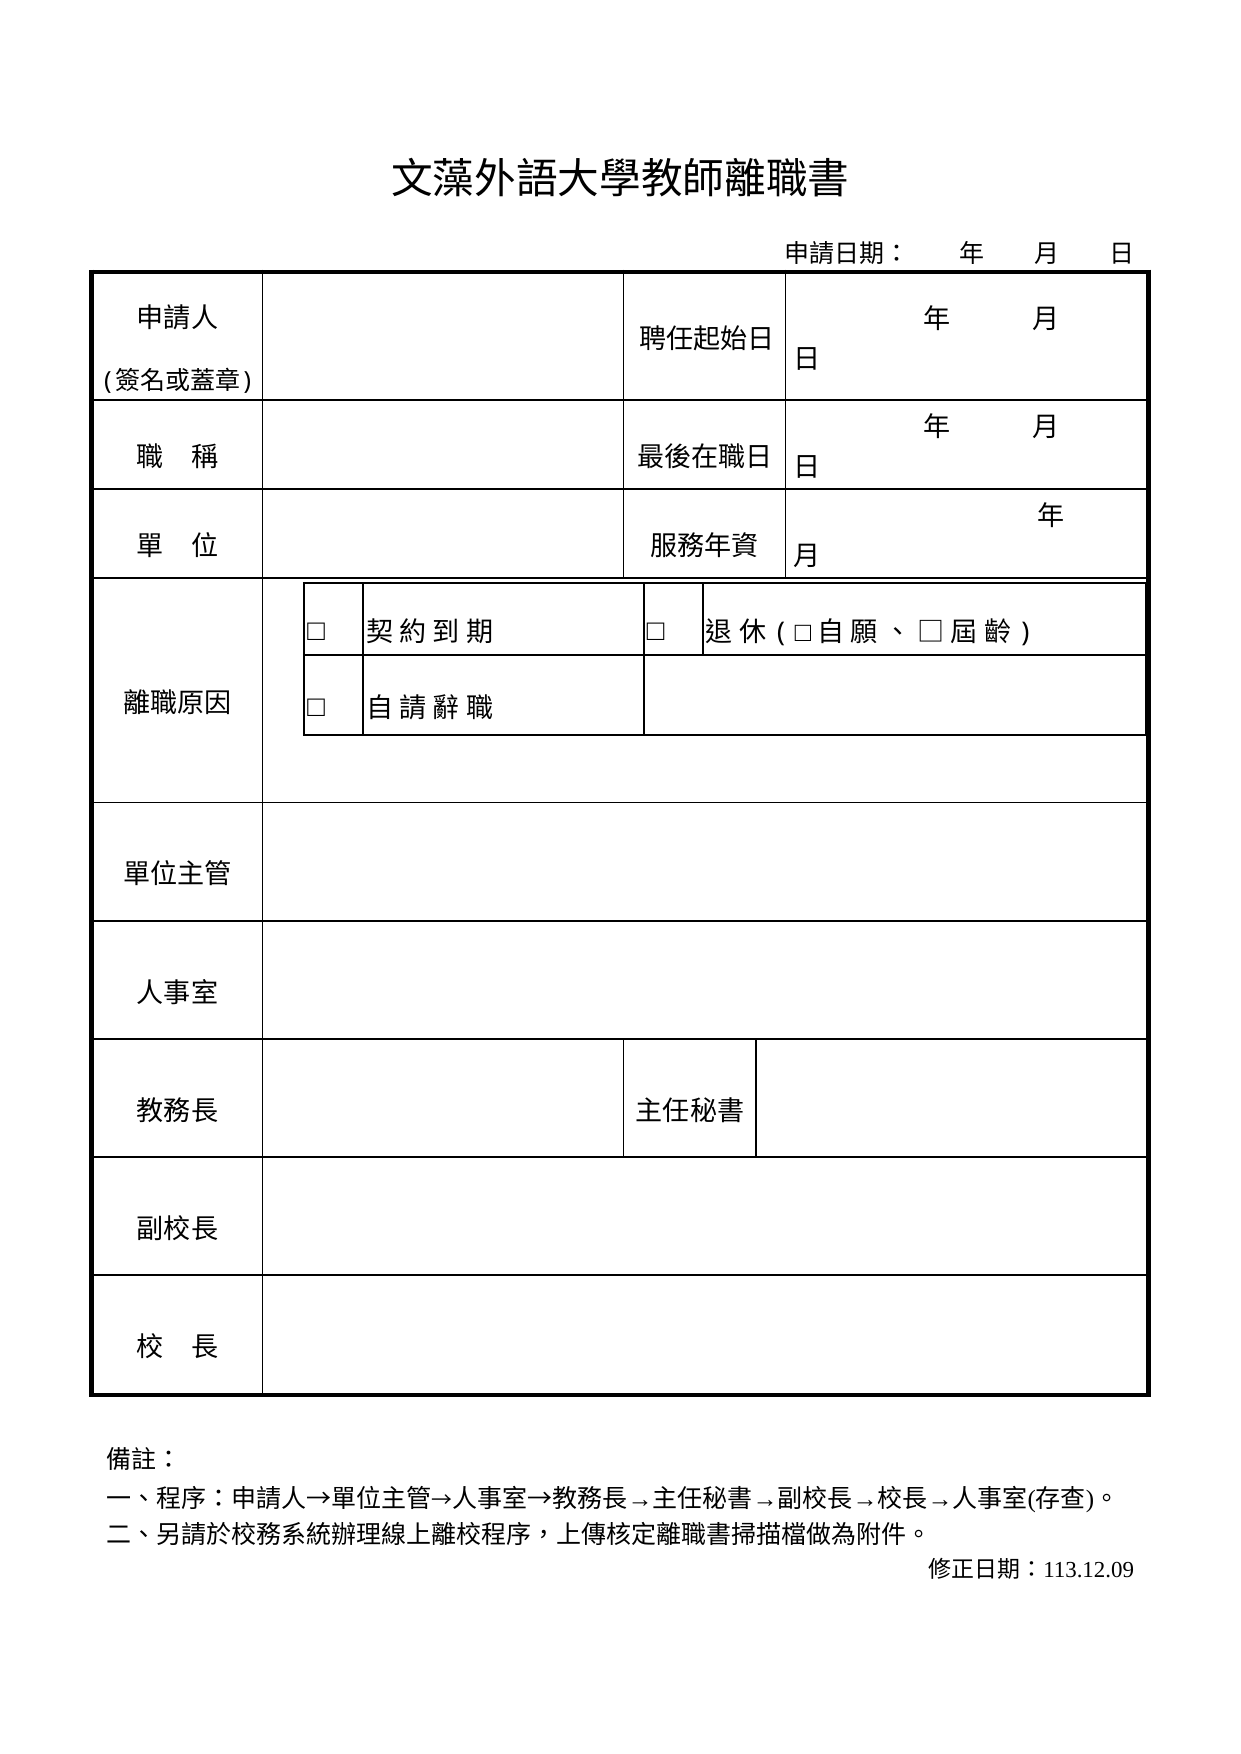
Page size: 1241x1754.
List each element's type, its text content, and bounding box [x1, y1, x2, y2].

table_cell 校 長 [94, 1276, 262, 1392]
table_cell □ [305, 656, 362, 734]
table_cell [263, 1040, 623, 1156]
table_cell 教務長 [94, 1040, 262, 1156]
text 一、程序：申請人→單位主管→人事室→教務長→主任秘書→副校長→校長→人事室(存查)。 [106, 1478, 1134, 1515]
text 修正日期：113.12.09 [106, 1551, 1134, 1584]
table_cell [263, 1276, 1146, 1392]
table_cell 副校長 [94, 1158, 262, 1274]
table_cell 人事室 [94, 922, 262, 1038]
table_header 聘任起始日 [624, 274, 785, 399]
table_cell 離職原因 [94, 579, 262, 802]
table_header 申請人 (簽名或蓋章) [94, 274, 262, 399]
table_cell [263, 401, 623, 488]
table_cell 單位主管 [94, 803, 262, 920]
table_header [263, 274, 623, 399]
table_cell 年 月 日 [786, 401, 1146, 488]
text 申請日期： 年 月 日 [106, 233, 1134, 269]
table_header 退休(□自願、□屆齡) [704, 584, 1145, 654]
table_header 年 月 日 [786, 274, 1146, 399]
table_cell [263, 490, 623, 577]
text 備註： [106, 1416, 1134, 1478]
table_cell 自請辭職 [364, 656, 643, 734]
table_cell 主任秘書 [624, 1040, 755, 1156]
table_cell 最後在職日 [624, 401, 785, 488]
table_cell [645, 656, 1145, 734]
table_cell [263, 579, 1146, 802]
table_cell 服務年資 [624, 490, 785, 577]
table_cell 年 月 [786, 490, 1146, 577]
table_cell [263, 803, 1146, 920]
table_header 契約到期 [364, 584, 643, 654]
table_cell [263, 1158, 1146, 1274]
table_header □ [305, 584, 362, 654]
text 二、另請於校務系統辦理線上離校程序，上傳核定離職書掃描檔做為附件。 [106, 1515, 1134, 1551]
table_cell 單 位 [94, 490, 262, 577]
table_cell 職 稱 [94, 401, 262, 488]
table_cell [757, 1040, 1146, 1156]
table_header □ [645, 584, 702, 654]
table_cell [263, 922, 1146, 1038]
text 文藻外語大學教師離職書 [106, 133, 1134, 196]
